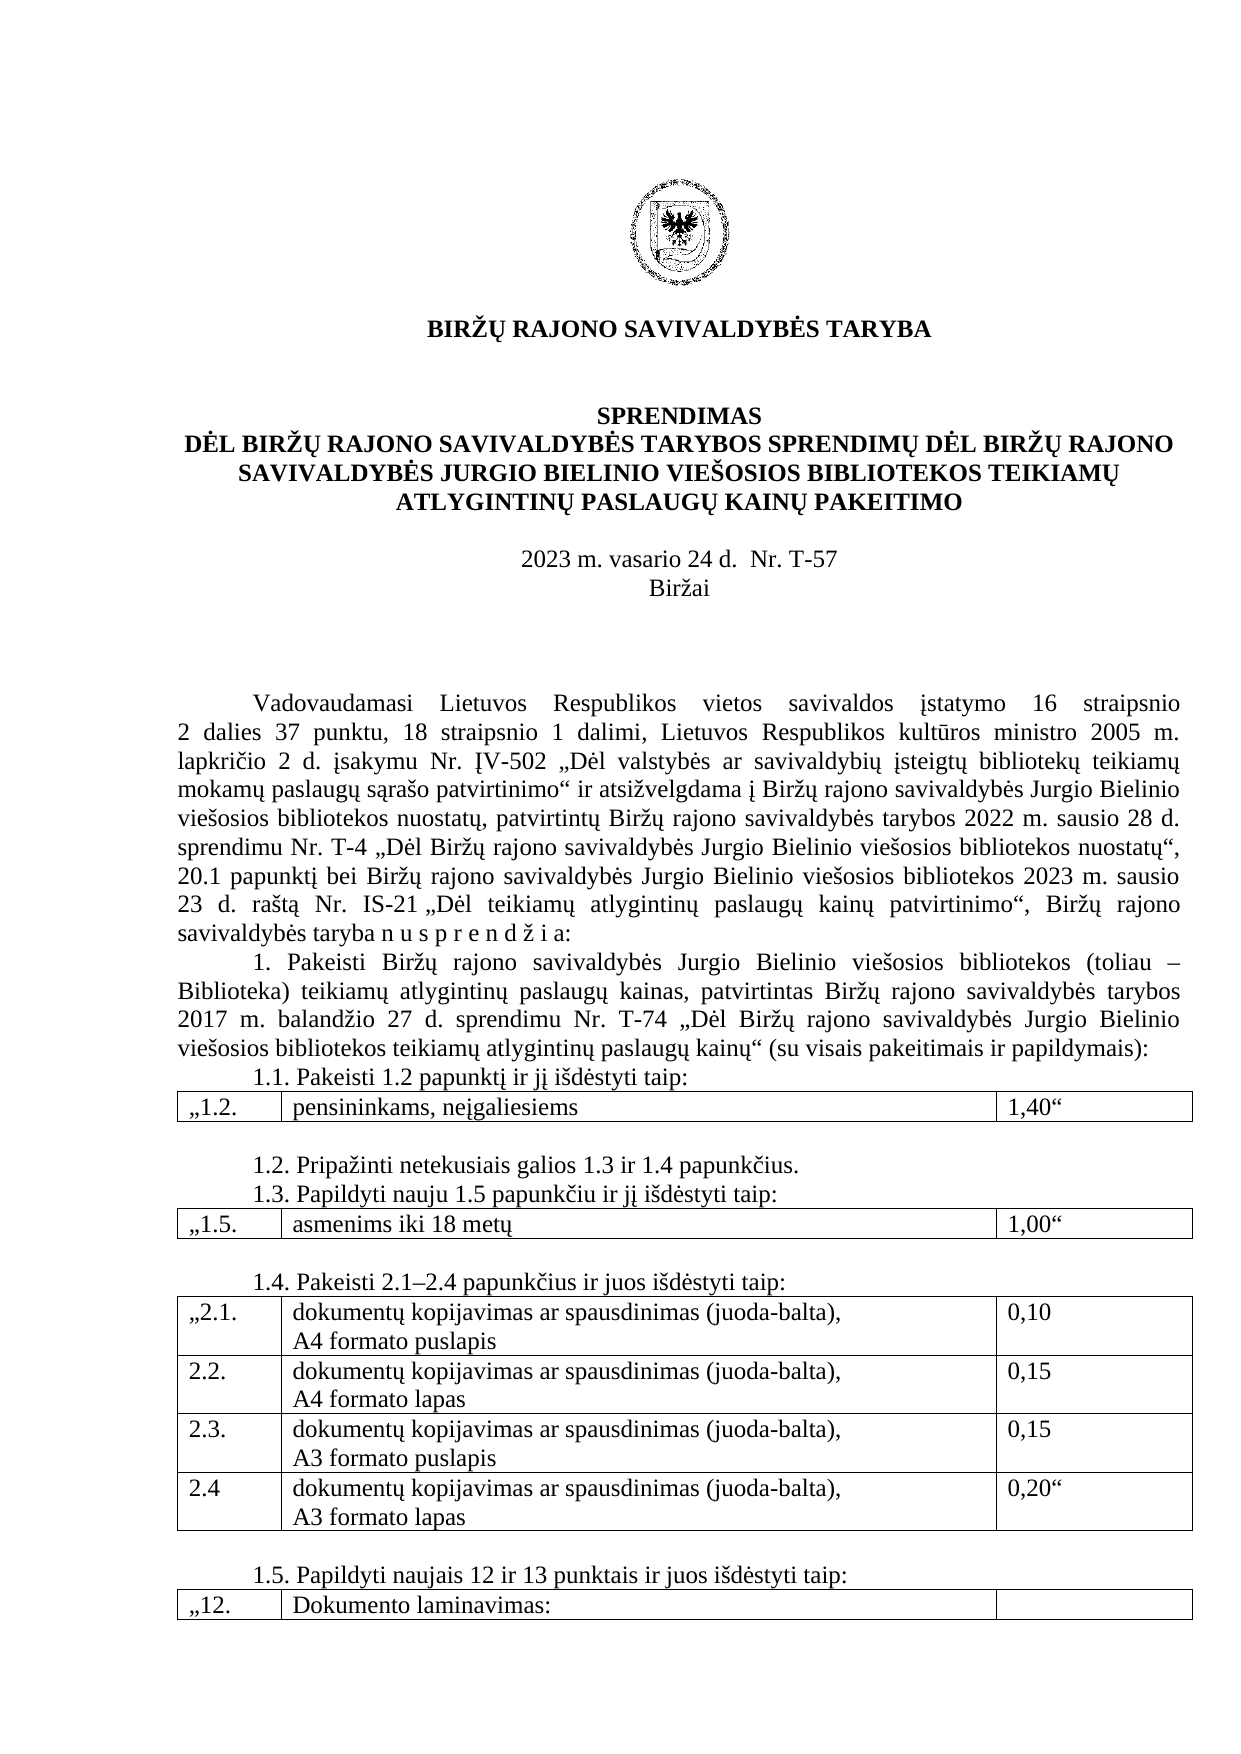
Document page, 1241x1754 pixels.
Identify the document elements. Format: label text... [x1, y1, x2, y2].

subtitle Biržai [177, 573, 1181, 602]
table_cell 0,15 [997, 1356, 1192, 1413]
table_header „2.1. [178, 1297, 281, 1355]
table_header [997, 1590, 1192, 1619]
text 1.3. Papildyti nauju 1.5 papunkčiu ir jį išdėstyti taip: [177, 1179, 1181, 1208]
text 1.4. Pakeisti 2.1–2.4 papunkčius ir juos išdėstyti taip: [177, 1267, 1181, 1296]
subtitle SPRENDIMAS [177, 401, 1181, 429]
table_cell dokumentų kopijavimas ar spausdinimas (juoda-balta), A4 formato lapas [282, 1356, 996, 1413]
table_header „12. [178, 1590, 281, 1619]
table_cell 2.4 [178, 1473, 281, 1530]
table_cell dokumentų kopijavimas ar spausdinimas (juoda-balta), A3 formato lapas [282, 1473, 996, 1530]
table_cell 0,15 [997, 1414, 1192, 1472]
text 1.2. Pripažinti netekusiais galios 1.3 ir 1.4 papunkčius. [177, 1150, 1181, 1179]
table_header asmenims iki 18 metų [282, 1209, 996, 1238]
subtitle DĖL BIRŽŲ RAJONO SAVIVALDYBĖS TARYBOS SPRENDIMŲ DĖL BIRŽŲ RAJONO SAVIVALDYBĖS JURGIO BIELINIO VIEŠOSIOS BIBLIOTEKOS TEIKIAMŲ ATLYGINTINŲ PASLAUGŲ KAINŲ PAKEITIMO [177, 429, 1181, 516]
table_header 1,40“ [997, 1092, 1192, 1121]
table_header 0,10 [997, 1297, 1192, 1355]
text 1. Pakeisti Biržų rajono savivaldybės Jurgio Bielinio viešosios bibliotekos (toliau – Biblioteka) teikiamų atlygintinų paslaugų kainas, patvirtintas Biržų rajono savivaldybės tarybos 2017 m. balandžio 27 d. sprendimu Nr. T-74 „Dėl Biržų rajono savivaldybės Jurgio Bielinio viešosios bibliotekos teikiamų atlygintinų paslaugų kainų“ (su visais pakeitimais ir papildymais): [177, 947, 1181, 1062]
table_header Dokumento laminavimas: [282, 1590, 996, 1619]
table_header 1,00“ [997, 1209, 1192, 1238]
table_header „1.2. [178, 1092, 281, 1121]
table_header pensininkams, neįgaliesiems [282, 1092, 996, 1121]
table_header „1.5. [178, 1209, 281, 1238]
table_cell 2.3. [178, 1414, 281, 1472]
table_cell 0,20“ [997, 1473, 1192, 1530]
subtitle 2023 m. vasario 24 d. Nr. T-57 [177, 544, 1181, 573]
table_header dokumentų kopijavimas ar spausdinimas (juoda-balta), A4 formato puslapis [282, 1297, 996, 1355]
table_cell 2.2. [178, 1356, 281, 1413]
text 1.1. Pakeisti 1.2 papunktį ir jį išdėstyti taip: [177, 1062, 1181, 1091]
table_cell dokumentų kopijavimas ar spausdinimas (juoda-balta), A3 formato puslapis [282, 1414, 996, 1472]
text 1.5. Papildyti naujais 12 ir 13 punktais ir juos išdėstyti taip: [177, 1560, 1181, 1589]
text Vadovaudamasi Lietuvos Respublikos vietos savivaldos įstatymo 16 straipsnio 2 dalies 37 punktu, 18 straipsnio 1 dalimi, Lietuvos Respublikos kultūros ministro 2005 m. lapkričio 2 d. įsakymu Nr. ĮV-502 „Dėl valstybės ar savivaldybių įsteigtų bibliotekų teikiamų mokamų paslaugų sąrašo patvirtinimo“ ir atsižvelgdama į Biržų rajono savivaldybės Jurgio Bielinio viešosios bibliotekos nuostatų, patvirtintų Biržų rajono savivaldybės tarybos 2022 m. sausio 28 d. sprendimu Nr. T-4 „Dėl Biržų rajono savivaldybės Jurgio Bielinio viešosios bibliotekos nuostatų“, 20.1 papunktį bei Biržų rajono savivaldybės Jurgio Bielinio viešosios bibliotekos 2023 m. sausio 23 d. raštą Nr. IS-21 „Dėl teikiamų atlygintinų paslaugų kainų patvirtinimo“, Biržų rajono savivaldybės taryba n u s p r e n d ž i a: [177, 688, 1181, 947]
subtitle BIRŽŲ RAJONO SAVIVALDYBĖS TARYBA [177, 314, 1181, 343]
